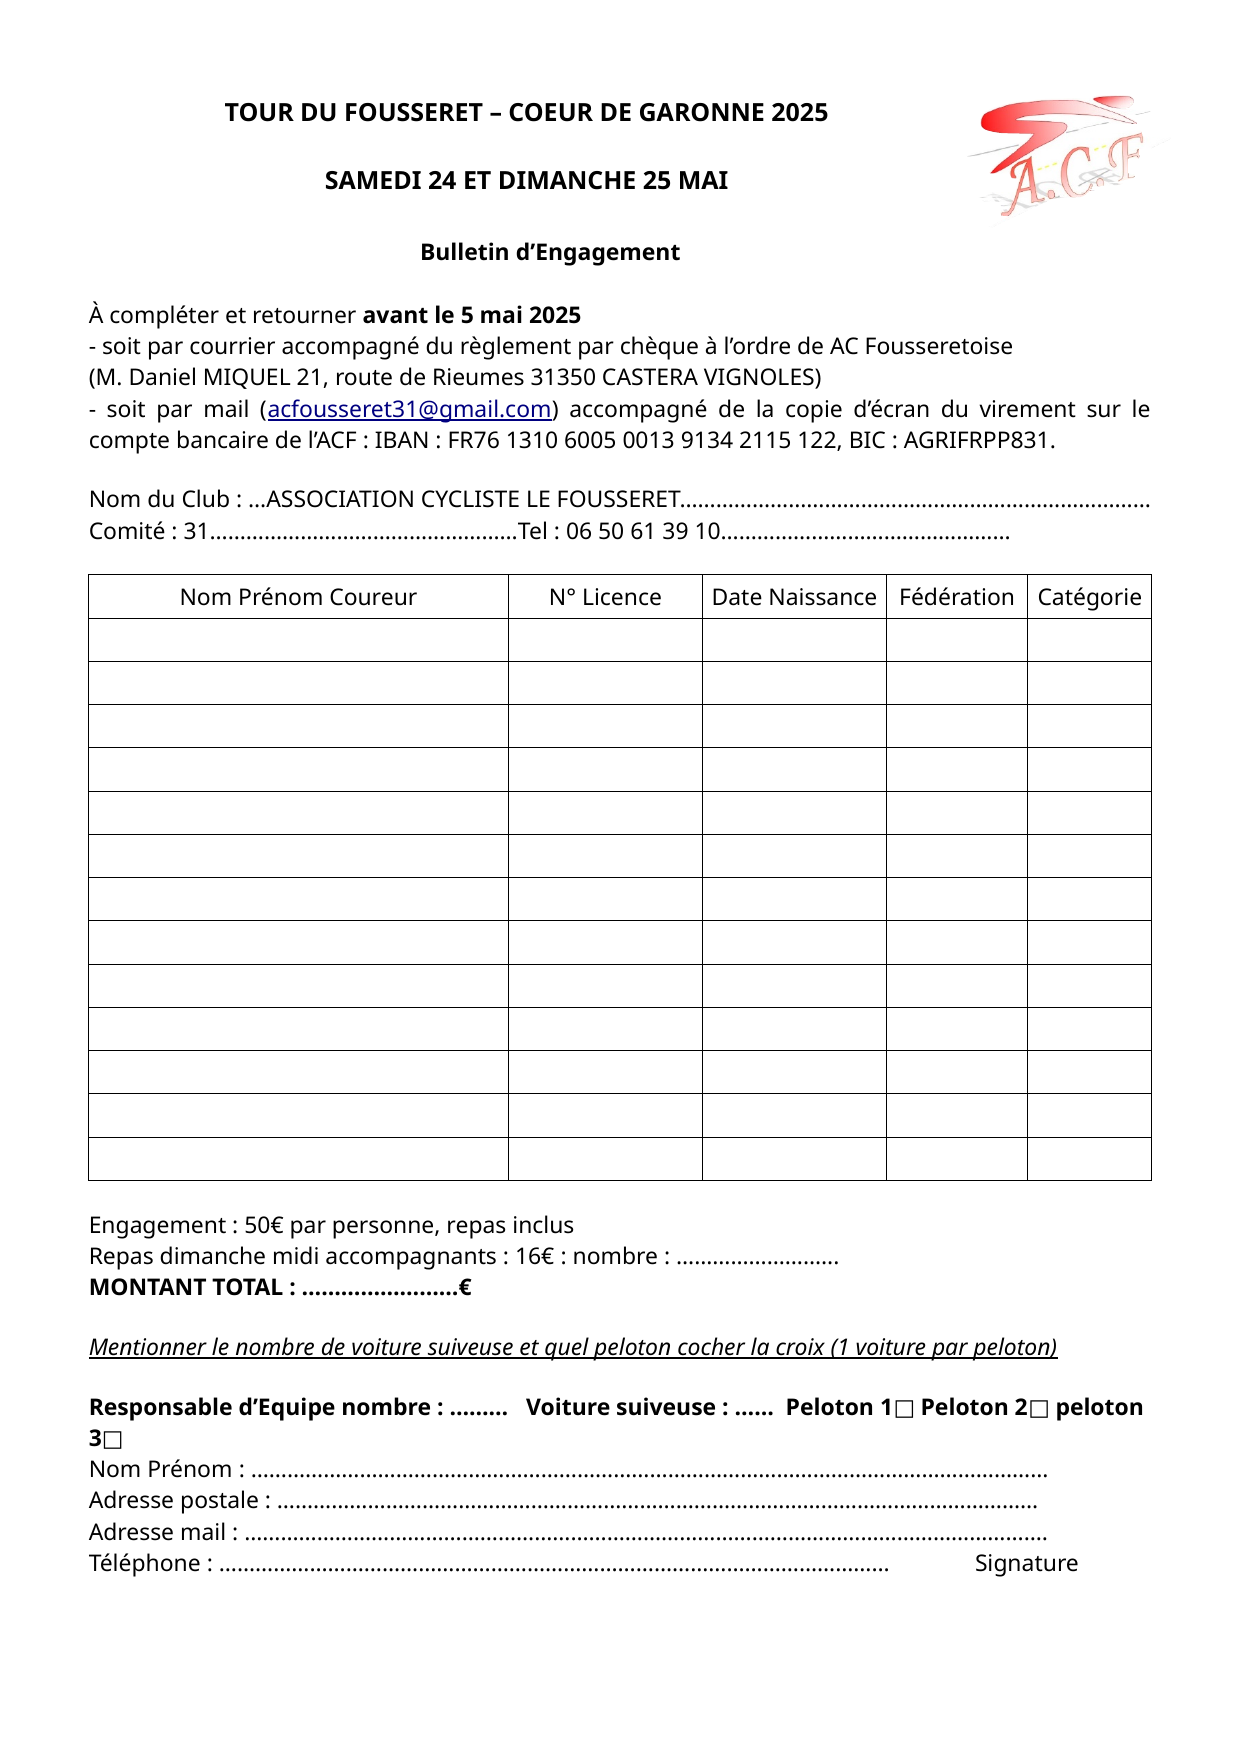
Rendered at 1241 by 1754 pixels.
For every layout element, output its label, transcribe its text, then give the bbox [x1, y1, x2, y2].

table_cell [887, 792, 1027, 834]
table_cell [703, 921, 886, 963]
table_cell [1028, 619, 1151, 661]
table_cell [509, 792, 702, 834]
text Responsable d’Equipe nombre : ……… Voiture suiveuse : …… Peloton 1□ Peloton 2□ peloton 3□ [88, 1390, 1152, 1453]
text À compléter et retourner avant le 5 mai 2025 [88, 299, 1152, 330]
table_cell [509, 878, 702, 920]
table_cell [887, 1008, 1027, 1050]
table_cell [703, 1051, 886, 1093]
table_cell [1028, 878, 1151, 920]
table_cell [703, 662, 886, 704]
table_cell [703, 965, 886, 1007]
table_header Fédération [887, 575, 1027, 618]
table_cell [89, 1094, 508, 1136]
table_cell [509, 1008, 702, 1050]
table_cell [887, 965, 1027, 1007]
table_cell [89, 1138, 508, 1179]
table_cell [703, 1008, 886, 1050]
table_cell [89, 619, 508, 661]
table_cell [703, 1094, 886, 1136]
table_cell [89, 921, 508, 963]
table_cell [703, 835, 886, 877]
table_cell [509, 921, 702, 963]
table_cell [703, 792, 886, 834]
table_cell [509, 662, 702, 704]
text (M. Daniel MIQUEL 21, route de Rieumes 31350 CASTERA VIGNOLES) [88, 361, 1152, 392]
table_cell [89, 1051, 508, 1093]
table_cell [887, 1094, 1027, 1136]
table_cell [89, 705, 508, 747]
table_cell [509, 748, 702, 791]
table_cell [509, 619, 702, 661]
text - soit par mail (acfousseret31@gmail.com) accompagné de la copie d’écran du virement sur le compte bancaire de l’ACF : IBAN : FR76 1310 6005 0013 9134 2115 122, BIC : AGRIFRPP831. [88, 392, 1152, 455]
table_cell [703, 878, 886, 920]
table_header Nom Prénom Coureur [89, 575, 508, 618]
table_cell [1028, 705, 1151, 747]
table_header Catégorie [1028, 575, 1151, 618]
table_cell [89, 748, 508, 791]
table_cell [1028, 1094, 1151, 1136]
text Mentionner le nombre de voiture suiveuse et quel peloton cocher la croix (1 voiture par peloton) [88, 1331, 1152, 1362]
text Engagement : 50€ par personne, repas inclus [88, 1208, 1152, 1240]
table_header Date Naissance [703, 575, 886, 618]
text MONTANT TOTAL : ……………………€ [88, 1271, 1152, 1302]
table_cell [703, 748, 886, 791]
table_cell [887, 662, 1027, 704]
table_header [964, 89, 1152, 236]
table_cell [1028, 1051, 1151, 1093]
table_cell [1028, 921, 1151, 963]
table_cell [1028, 835, 1151, 877]
table_cell [887, 1051, 1027, 1093]
table_cell [887, 748, 1027, 791]
table_cell [509, 1094, 702, 1136]
table_cell [703, 705, 886, 747]
table_cell [1028, 1008, 1151, 1050]
table_cell [887, 705, 1027, 747]
table_cell [887, 619, 1027, 661]
table_cell [887, 835, 1027, 877]
text Comité : 31……………………………………………Tel : 06 50 61 39 10………………………………………… [88, 515, 1152, 546]
table_cell [509, 965, 702, 1007]
text Nom du Club : …ASSOCIATION CYCLISTE LE FOUSSERET…………………………………………………………………… [88, 483, 1152, 515]
table_cell [89, 965, 508, 1007]
text Repas dimanche midi accompagnants : 16€ : nombre : ……………………... [88, 1240, 1152, 1271]
table_cell [89, 1008, 508, 1050]
text Bulletin d’Engagement [88, 236, 1152, 267]
table_cell [89, 835, 508, 877]
table_cell [887, 878, 1027, 920]
table_cell [887, 1138, 1027, 1179]
text - soit par courrier accompagné du règlement par chèque à l’ordre de AC Fousseretoise [88, 330, 1152, 361]
table_cell [509, 1138, 702, 1179]
table_cell [1028, 792, 1151, 834]
text Adresse mail : ……………………………………………………………………………………………………………………. [88, 1515, 1152, 1547]
text Adresse postale : ……………………………………………………………………………………………………………… [88, 1484, 1152, 1515]
table_cell [509, 1051, 702, 1093]
table_header TOUR DU FOUSSERET – COEUR DE GARONNE 2025 SAMEDI 24 ET DIMANCHE 25 MAI [89, 89, 964, 236]
text Téléphone : ………………………………………………………………………………………………… Signature [88, 1547, 1152, 1578]
table_cell [89, 792, 508, 834]
table_cell [703, 619, 886, 661]
table_cell [1028, 1138, 1151, 1179]
table_cell [1028, 965, 1151, 1007]
table_cell [703, 1138, 886, 1179]
text Nom Prénom : …………………………………………………………………………………………………………………… [88, 1453, 1152, 1484]
table_cell [887, 921, 1027, 963]
table_cell [1028, 748, 1151, 791]
table_cell [509, 705, 702, 747]
table_cell [89, 662, 508, 704]
table_cell [509, 835, 702, 877]
table_header N° Licence [509, 575, 702, 618]
table_cell [89, 878, 508, 920]
table_cell [1028, 662, 1151, 704]
